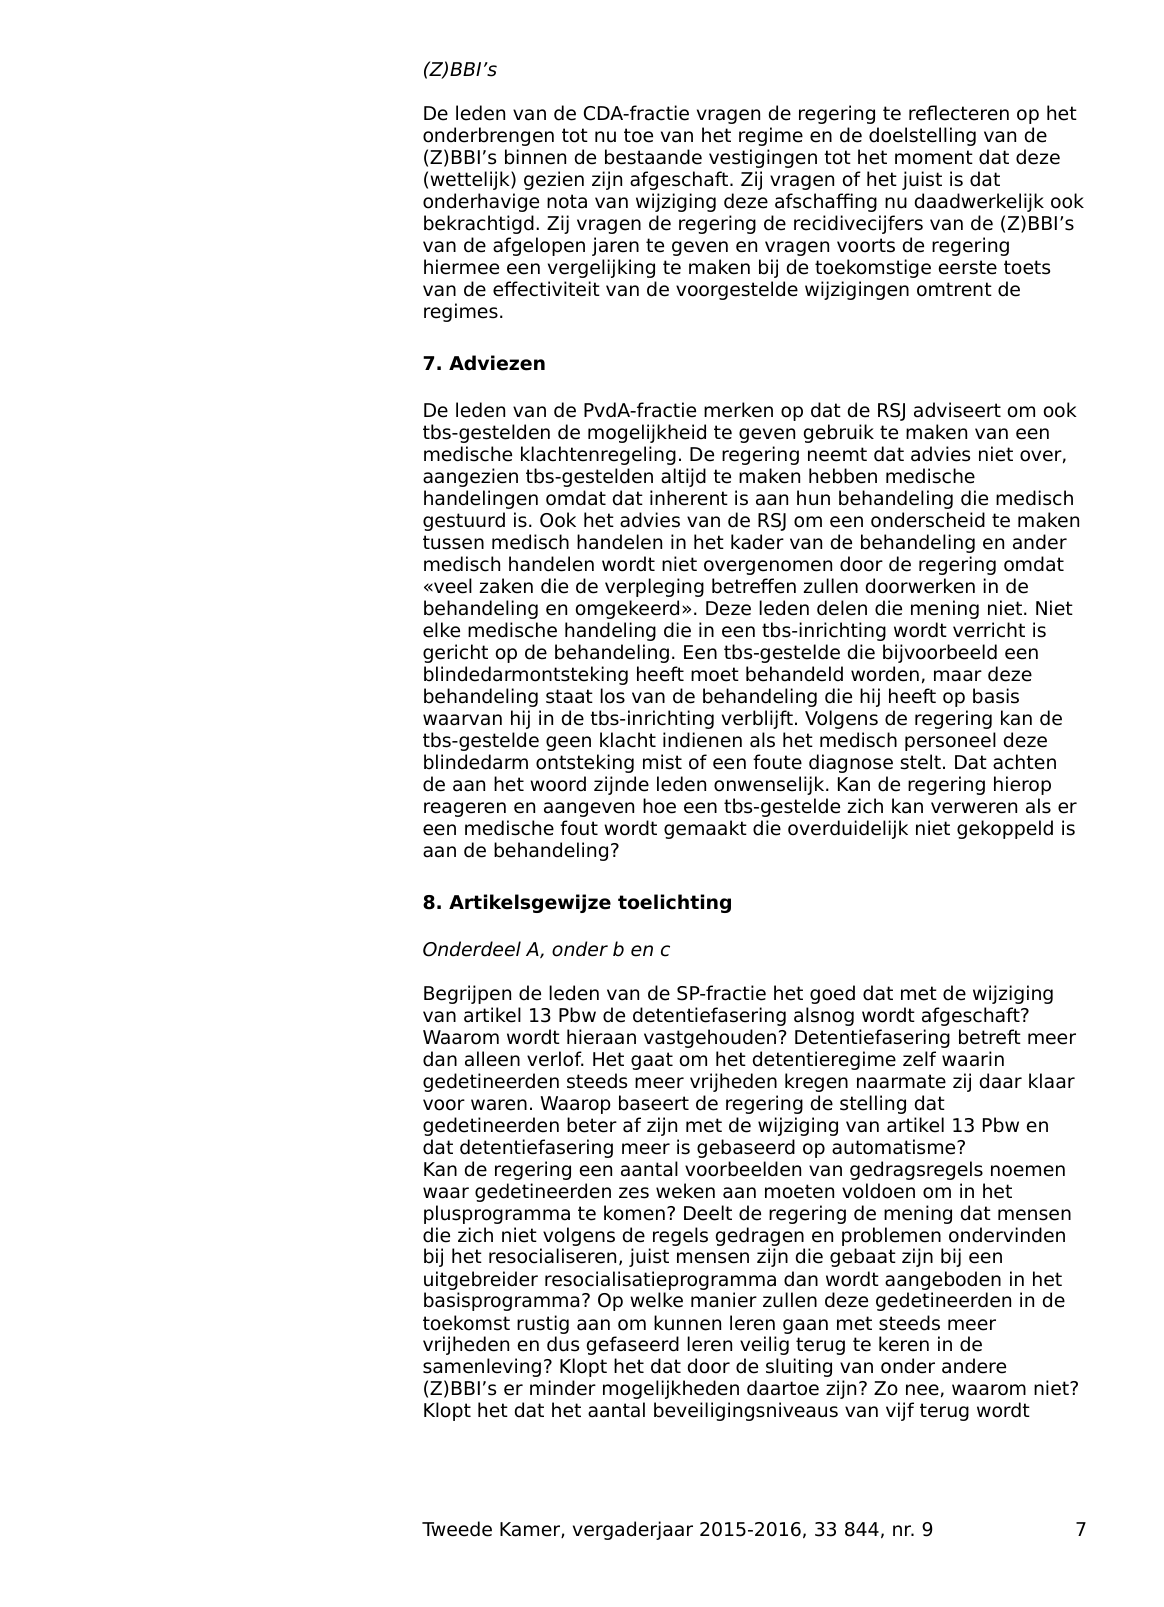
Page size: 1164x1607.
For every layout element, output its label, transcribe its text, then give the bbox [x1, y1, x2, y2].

text De leden van de PvdA-fractie merken op dat de RSJ adviseert om ook tbs-gestelden de mogelijkheid te geven gebruik te maken van een medische klachtenregeling. De regering neemt dat advies niet over, aangezien tbs-gestelden altijd te maken hebben medische handelingen omdat dat inherent is aan hun behandeling die medisch gestuurd is. Ook het advies van de RSJ om een onderscheid te maken tussen medisch handelen in het kader van de behandeling en ander medisch handelen wordt niet overgenomen door de regering omdat «veel zaken die de verpleging betreffen zullen doorwerken in de behandeling en omgekeerd». Deze leden delen die mening niet. Niet elke medische handeling die in een tbs-inrichting wordt verricht is gericht op de behandeling. Een tbs-gestelde die bijvoorbeeld een blindedarmontsteking heeft moet behandeld worden, maar deze behandeling staat los van de behandeling die hij heeft op basis waarvan hij in de tbs-inrichting verblijft. Volgens de regering kan de tbs-gestelde geen klacht indienen als het medisch personeel deze blindedarm ontsteking mist of een foute diagnose stelt. Dat achten de aan het woord zijnde leden onwenselijk. Kan de regering hierop reageren en aangeven hoe een tbs-gestelde zich kan verweren als er een medische fout wordt gemaakt die overduidelijk niet gekoppeld is aan de behandeling? [422, 400, 1087, 862]
text Kan de regering een aantal voorbeelden van gedragsregels noemen waar gedetineerden zes weken aan moeten voldoen om in het plusprogramma te komen? Deelt de regering de mening dat mensen die zich niet volgens de regels gedragen en problemen ondervinden bij het resocialiseren, juist mensen zijn die gebaat zijn bij een uitgebreider resocialisatieprogramma dan wordt aangeboden in het basisprogramma? Op welke manier zullen deze gedetineerden in de toekomst rustig aan om kunnen leren gaan met steeds meer vrijheden en dus gefaseerd leren veilig terug te keren in de samenleving? Klopt het dat door de sluiting van onder andere (Z)BBI’s er minder mogelijkheden daartoe zijn? Zo nee, waarom niet? Klopt het dat het aantal beveiligingsniveaus van vijf terug wordt [422, 1158, 1087, 1422]
subtitle (Z)BBI’s [422, 59, 1087, 81]
subtitle 8. Artikelsgewijze toelichting [422, 892, 1087, 913]
text De leden van de CDA-fractie vragen de regering te reflecteren op het onderbrengen tot nu toe van het regime en de doelstelling van de (Z)BBI’s binnen de bestaande vestigingen tot het moment dat deze (wettelijk) gezien zijn afgeschaft. Zij vragen of het juist is dat onderhavige nota van wijziging deze afschaffing nu daadwerkelijk ook bekrachtigd. Zij vragen de regering de recidivecijfers van de (Z)BBI’s van de afgelopen jaren te geven en vragen voorts de regering hiermee een vergelijking te maken bij de toekomstige eerste toets van de effectiviteit van de voorgestelde wijzigingen omtrent de regimes. [422, 103, 1087, 323]
subtitle Onderdeel A, onder b en c [422, 938, 1087, 961]
text Begrijpen de leden van de SP-fractie het goed dat met de wijziging van artikel 13 Pbw de detentiefasering alsnog wordt afgeschaft? Waarom wordt hieraan vastgehouden? Detentiefasering betreft meer dan alleen verlof. Het gaat om het detentieregime zelf waarin gedetineerden steeds meer vrijheden kregen naarmate zij daar klaar voor waren. Waarop baseert de regering de stelling dat gedetineerden beter af zijn met de wijziging van artikel 13 Pbw en dat detentiefasering meer is gebaseerd op automatisme? [422, 983, 1087, 1158]
subtitle 7. Adviezen [422, 353, 1087, 375]
